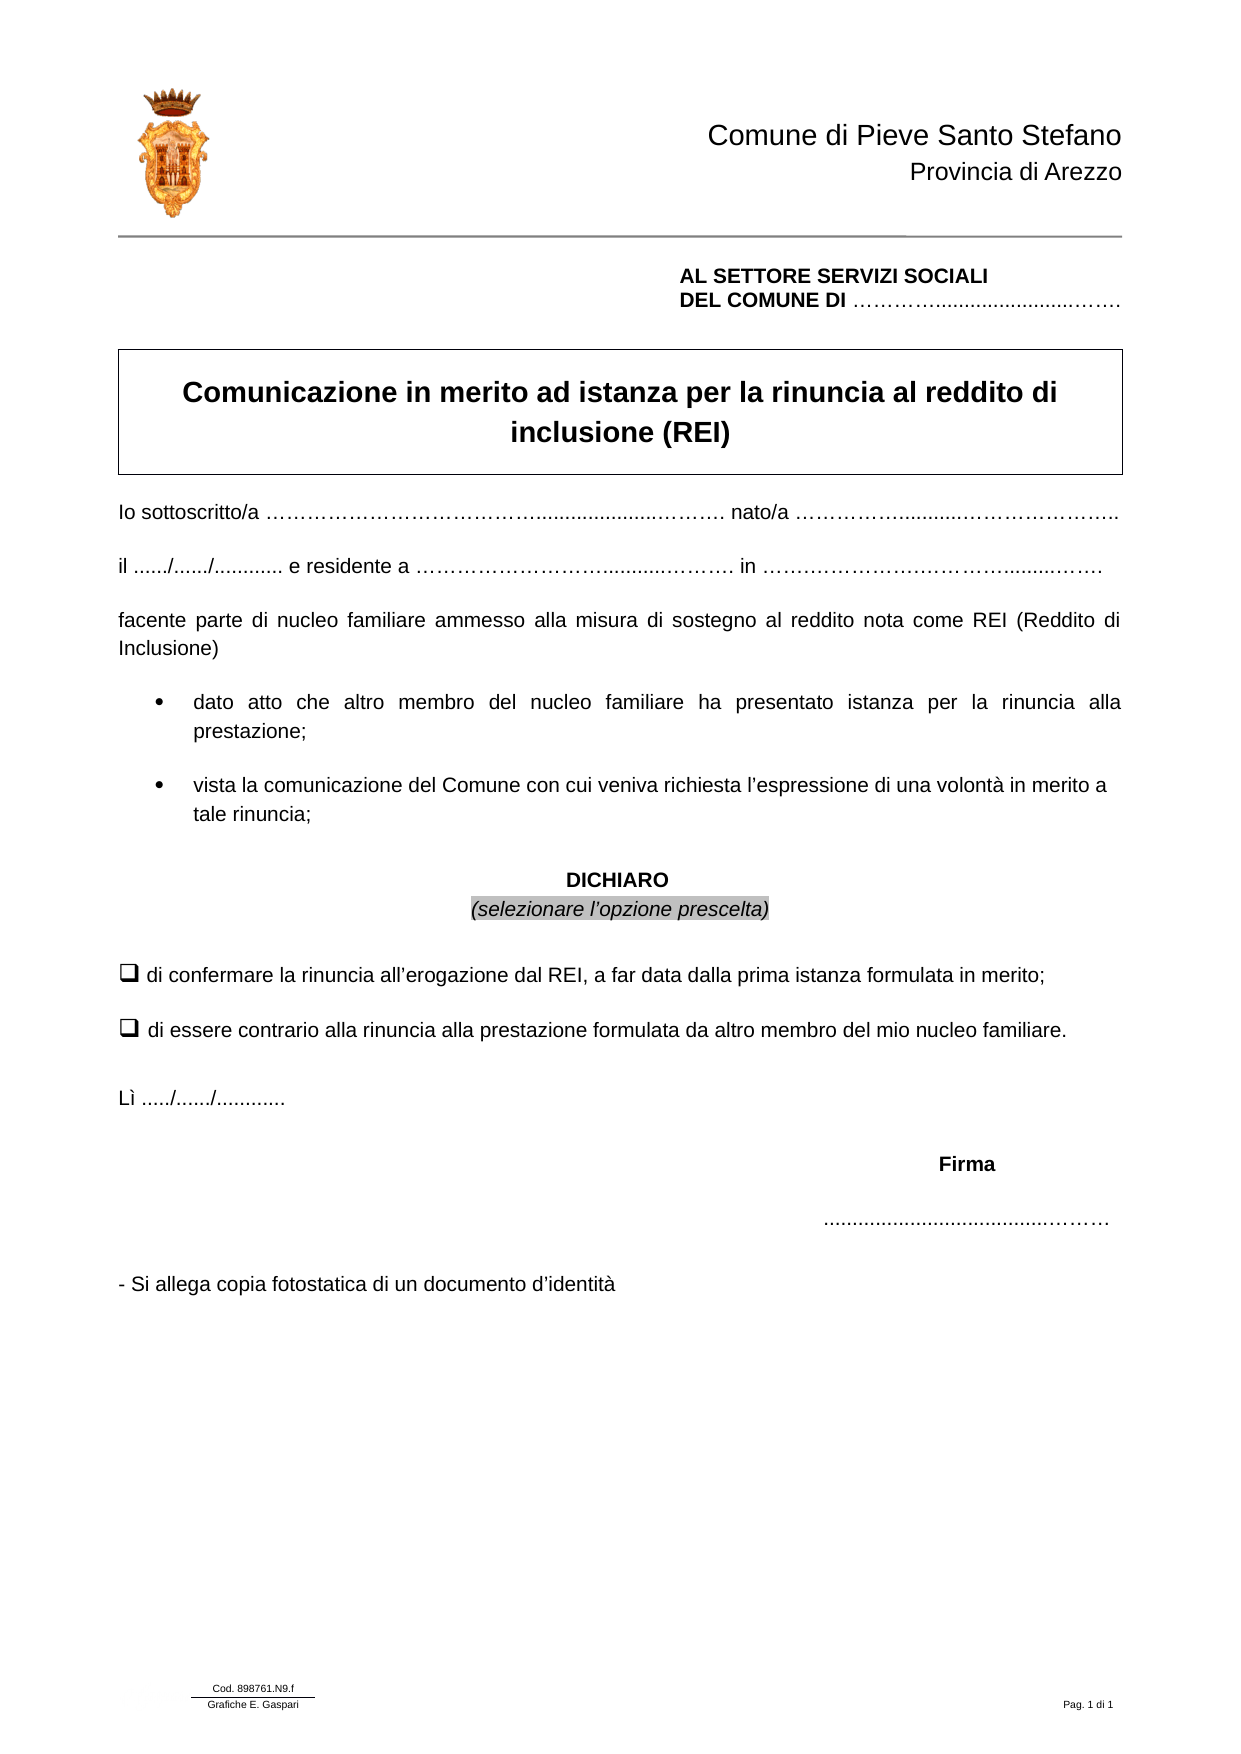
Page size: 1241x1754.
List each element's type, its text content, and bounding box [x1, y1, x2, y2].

text AL SETTORE SERVIZI SOCIALI DEL COMUNE DI …………........................……. [679, 264, 1122, 312]
text il ....../....../............ e residente a ………………………...........………. in …….…………….………….........……. [118, 554, 1122, 578]
picture [122, 87, 224, 219]
text DICHIARO (selezionare l’opzione prescelta) [118, 868, 1122, 920]
list dato atto che altro membro del nucleo familiare ha presentato istanza per la rinuncia alla prestazione; [156, 690, 1122, 743]
text  di essere contrario alla rinuncia alla prestazione formulata da altro membro del mio nucleo familiare. [118, 1018, 1122, 1043]
text  di confermare la rinuncia all’erogazione dal REI, a far data dalla prima istanza formulata in merito; [118, 963, 1122, 988]
text Firma [812, 1152, 1122, 1176]
table_header Comunicazione in merito ad istanza per la rinuncia al reddito di inclusione (REI) [119, 350, 1122, 474]
text facente parte di nucleo familiare ammesso alla misura di sostegno al reddito nota come REI (Reddito di Inclusione) [118, 607, 1122, 660]
text Lì ...../....../............ [118, 1086, 1122, 1110]
text - Si allega copia fotostatica di un documento d’identità [118, 1272, 1122, 1296]
list vista la comunicazione del Comune con cui veniva richiesta l’espressione di una volontà in merito a tale rinuncia; [156, 772, 1122, 825]
text .......................................……… [812, 1206, 1122, 1230]
text Io sottoscritto/a ………………………………….....................………. nato/a ……………...........………………….. [118, 500, 1122, 524]
text Comune di Pieve Santo Stefano [224, 118, 1122, 152]
text Provincia di Arezzo [224, 157, 1122, 185]
